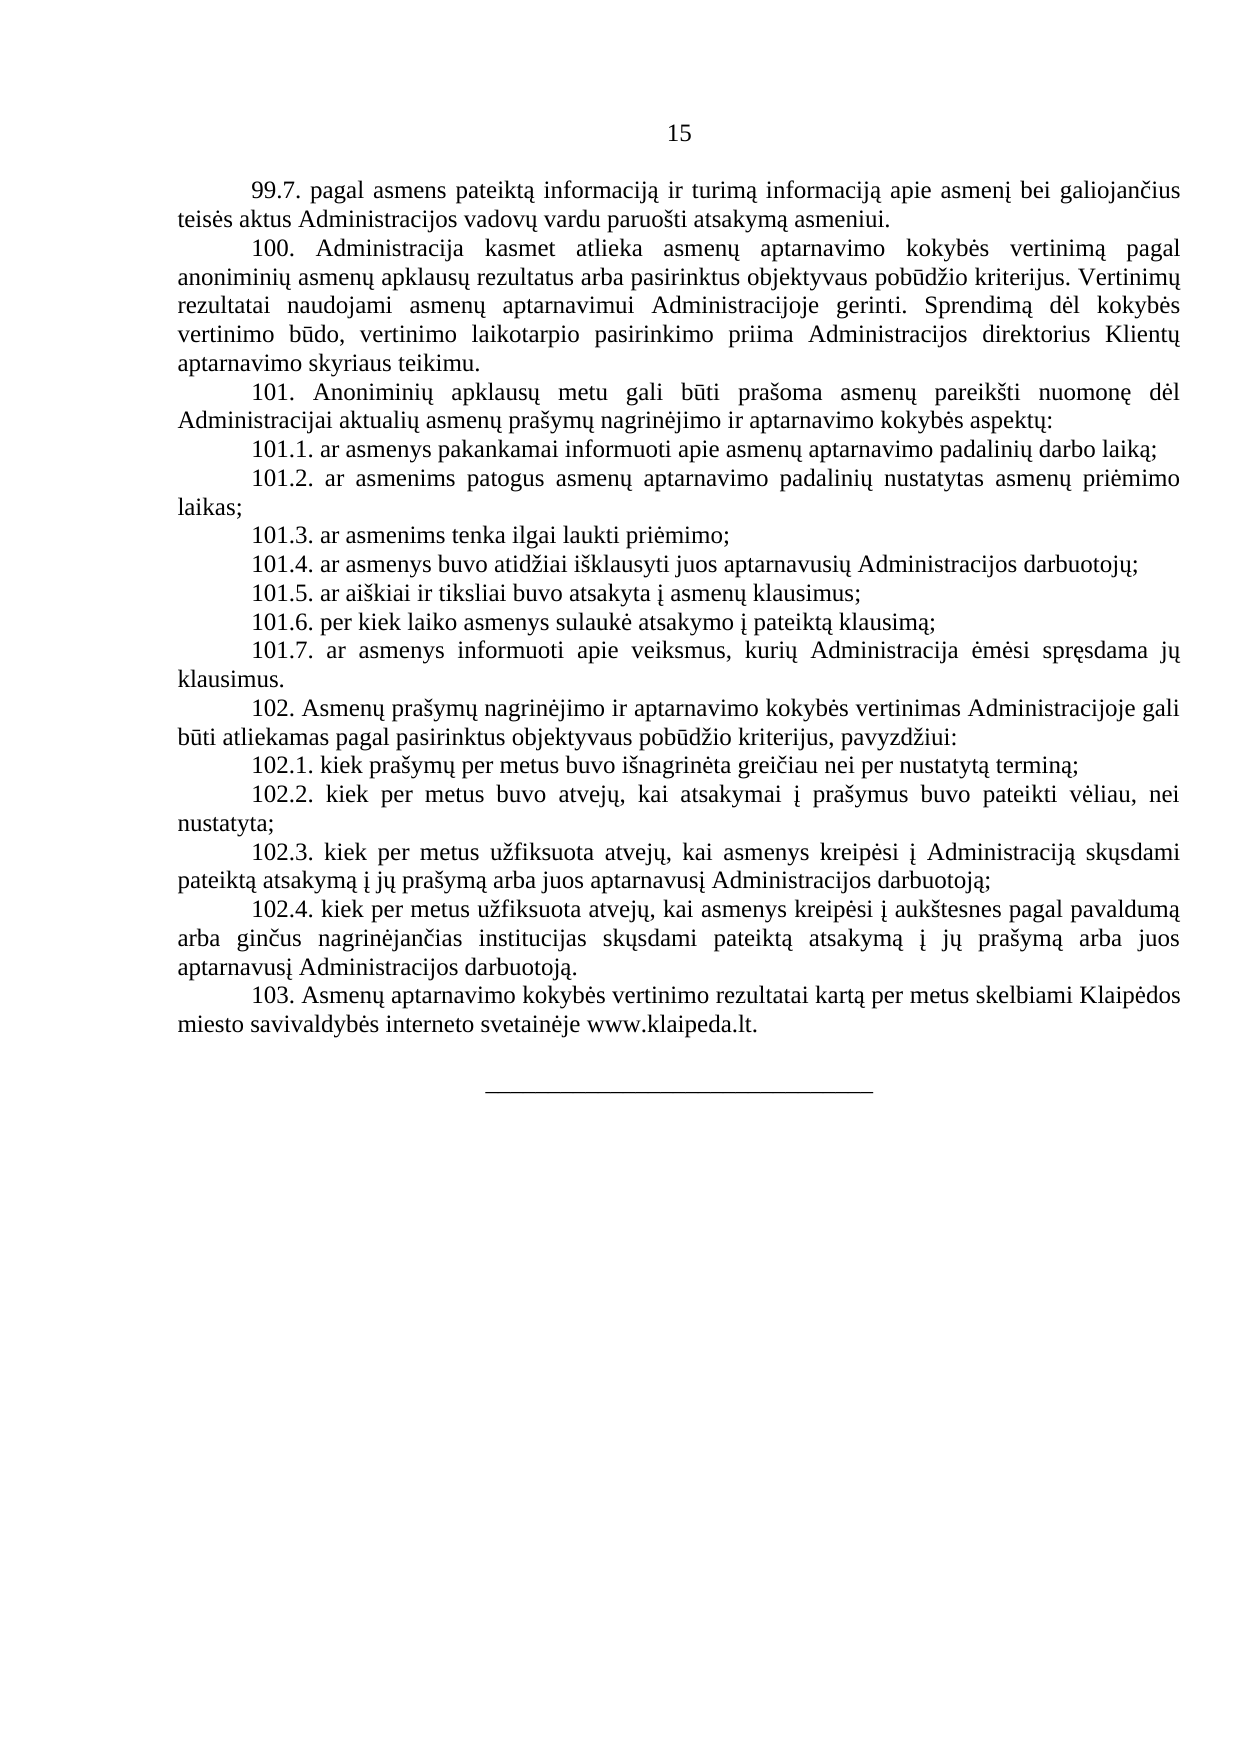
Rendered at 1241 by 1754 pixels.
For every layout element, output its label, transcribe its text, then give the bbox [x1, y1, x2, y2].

text 101.6. per kiek laiko asmenys sulaukė atsakymo į pateiktą klausimą; [177, 607, 1181, 636]
text 101.4. ar asmenys buvo atidžiai išklausyti juos aptarnavusių Administracijos darbuotojų; [177, 549, 1181, 578]
text 101.3. ar asmenims tenka ilgai laukti priėmimo; [177, 521, 1181, 549]
text 99.7. pagal asmens pateiktą informaciją ir turimą informaciją apie asmenį bei galiojančius teisės aktus Administracijos vadovų vardu paruošti atsakymą asmeniui. [177, 176, 1181, 233]
text 101. Anoniminių apklausų metu gali būti prašoma asmenų pareikšti nuomonę dėl Administracijai aktualių asmenų prašymų nagrinėjimo ir aptarnavimo kokybės aspektų: [177, 377, 1181, 434]
text 101.7. ar asmenys informuoti apie veiksmus, kurių Administracija ėmėsi spręsdama jų klausimus. [177, 636, 1181, 693]
text 100. Administracija kasmet atlieka asmenų aptarnavimo kokybės vertinimą pagal anoniminių asmenų apklausų rezultatus arba pasirinktus objektyvaus pobūdžio kriterijus. Vertinimų rezultatai naudojami asmenų aptarnavimui Administracijoje gerinti. Sprendimą dėl kokybės vertinimo būdo, vertinimo laikotarpio pasirinkimo priima Administracijos direktorius Klientų aptarnavimo skyriaus teikimu. [177, 233, 1181, 377]
text 101.2. ar asmenims patogus asmenų aptarnavimo padalinių nustatytas asmenų priėmimo laikas; [177, 463, 1181, 521]
text 102.4. kiek per metus užfiksuota atvejų, kai asmenys kreipėsi į aukštesnes pagal pavaldumą arba ginčus nagrinėjančias institucijas skųsdami pateiktą atsakymą į jų prašymą arba juos aptarnavusį Administracijos darbuotoją. [177, 894, 1181, 981]
text 102.3. kiek per metus užfiksuota atvejų, kai asmenys kreipėsi į Administraciją skųsdami pateiktą atsakymą į jų prašymą arba juos aptarnavusį Administracijos darbuotoją; [177, 837, 1181, 894]
text 101.5. ar aiškiai ir tiksliai buvo atsakyta į asmenų klausimus; [177, 578, 1181, 607]
text 102.2. kiek per metus buvo atvejų, kai atsakymai į prašymus buvo pateikti vėliau, nei nustatyta; [177, 779, 1181, 837]
text 102.1. kiek prašymų per metus buvo išnagrinėta greičiau nei per nustatytą terminą; [177, 751, 1181, 779]
text 102. Asmenų prašymų nagrinėjimo ir aptarnavimo kokybės vertinimas Administracijoje gali būti atliekamas pagal pasirinktus objektyvaus pobūdžio kriterijus, pavyzdžiui: [177, 693, 1181, 751]
text 103. Asmenų aptarnavimo kokybės vertinimo rezultatai kartą per metus skelbiami Klaipėdos miesto savivaldybės interneto svetainėje www.klaipeda.lt. [177, 981, 1181, 1038]
text 101.1. ar asmenys pakankamai informuoti apie asmenų aptarnavimo padalinių darbo laiką; [177, 434, 1181, 463]
text _______________________________ [177, 1067, 1181, 1096]
